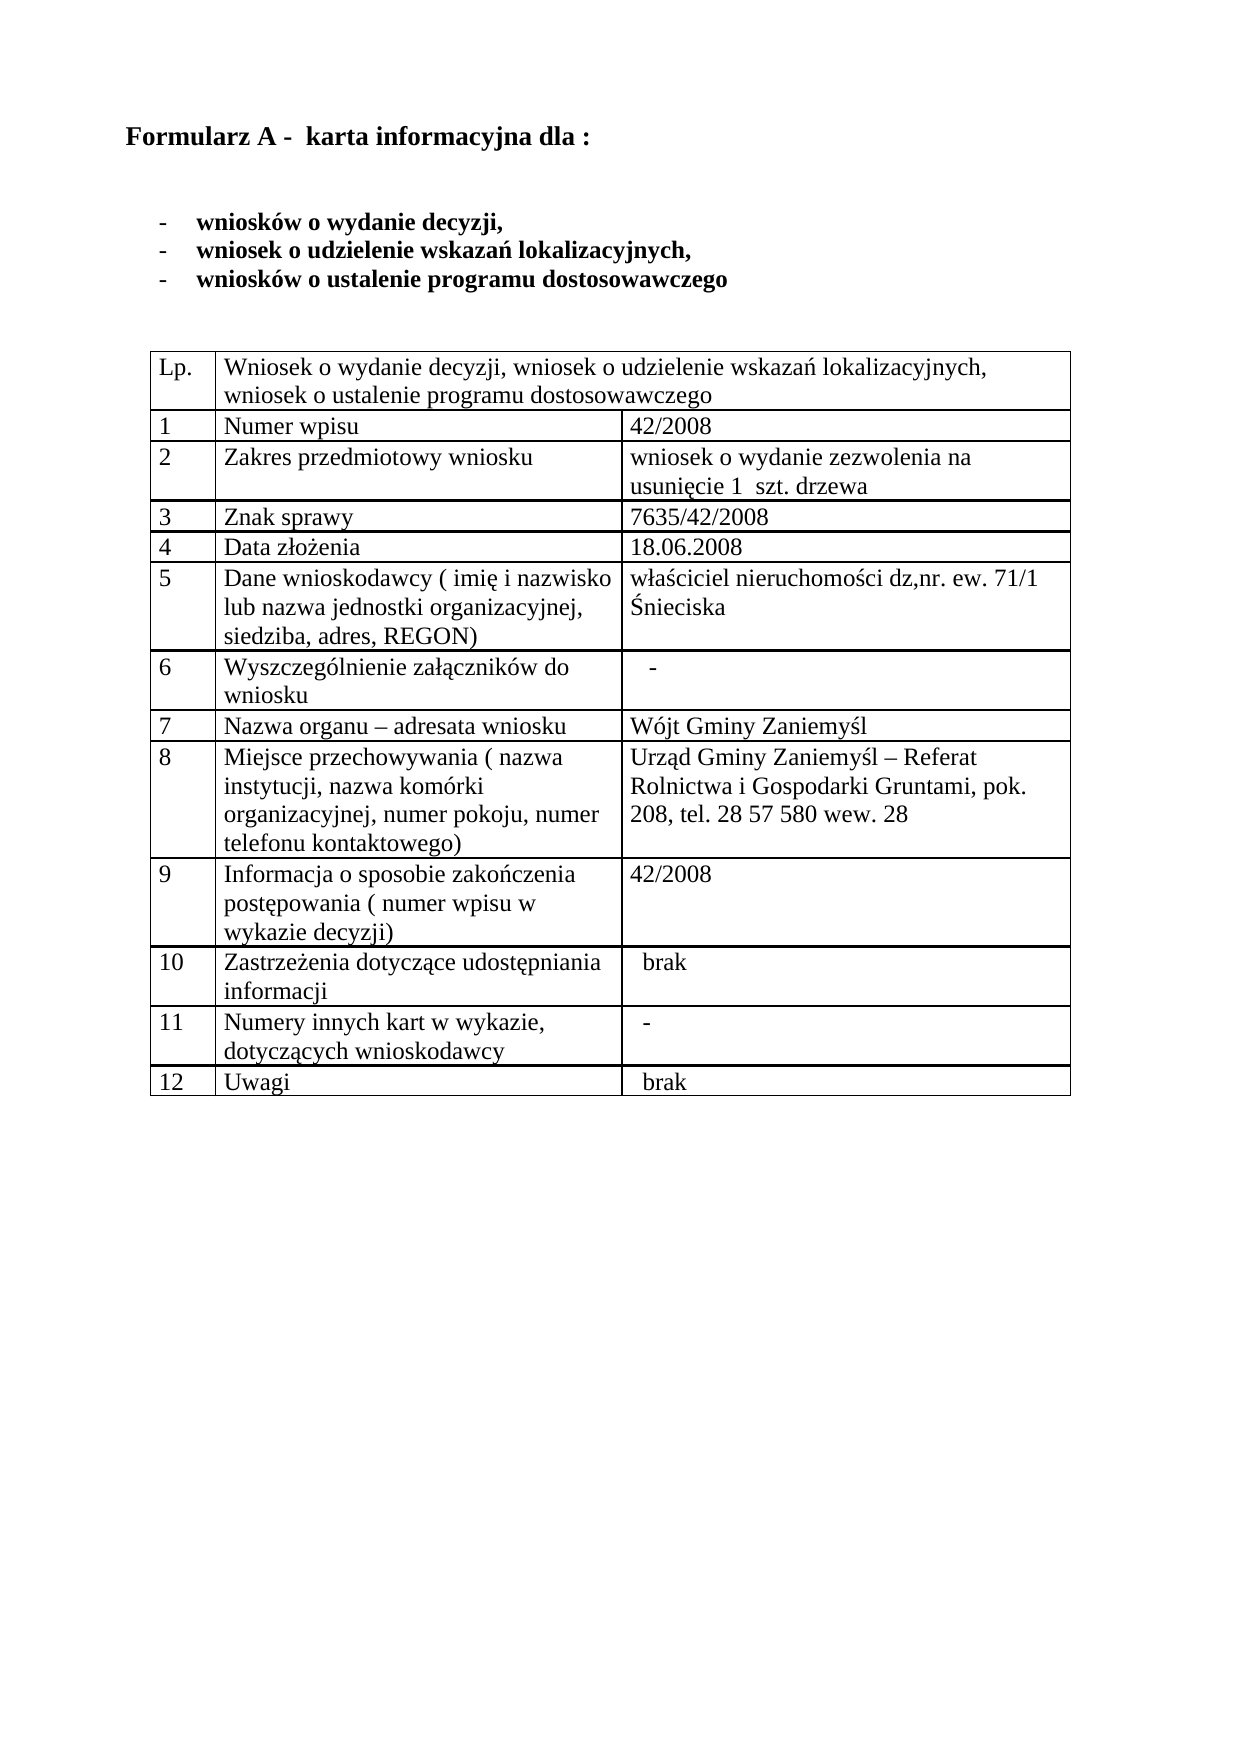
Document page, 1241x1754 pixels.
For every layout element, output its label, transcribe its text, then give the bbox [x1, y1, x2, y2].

table_cell Data złożenia [216, 533, 621, 561]
list wniosek o udzielenie wskazań lokalizacyjnych, [159, 236, 1122, 264]
table_header Wniosek o wydanie decyzji, wniosek o udzielenie wskazań lokalizacyjnych, wniosek o ustalenie programu dostosowawczego [216, 352, 1070, 409]
table_cell właściciel nieruchomości dz,nr. ew. 71/1 Śnieciska [623, 563, 1070, 649]
table_cell Urząd Gminy Zaniemyśl – Referat Rolnictwa i Gospodarki Gruntami, pok. 208, tel. 28 57 580 wew. 28 [623, 742, 1070, 857]
table_cell Zakres przedmiotowy wniosku [216, 442, 621, 499]
table_cell Wójt Gminy Zaniemyśl [623, 711, 1070, 740]
table_cell 8 [151, 742, 215, 857]
table_cell Miejsce przechowywania ( nazwa instytucji, nazwa komórki organizacyjnej, numer pokoju, numer telefonu kontaktowego) [216, 742, 621, 857]
table_cell 6 [151, 652, 215, 709]
table_cell Nazwa organu – adresata wniosku [216, 711, 621, 740]
table_cell 9 [151, 859, 215, 945]
table_cell 12 [151, 1067, 215, 1095]
table_header Lp. [151, 352, 215, 409]
table_cell Informacja o sposobie zakończenia postępowania ( numer wpisu w wykazie decyzji) [216, 859, 621, 945]
table_cell Numer wpisu [216, 411, 621, 440]
table_cell 18.06.2008 [623, 533, 1070, 561]
table_cell 7 [151, 711, 215, 740]
table_cell 42/2008 [623, 411, 1070, 440]
table_cell 1 [151, 411, 215, 440]
table_cell 3 [151, 502, 215, 530]
table_cell - [623, 652, 1070, 709]
table_cell Uwagi [216, 1067, 621, 1095]
text Formularz A - karta informacyjna dla : [118, 118, 1122, 152]
table_cell brak [623, 1067, 1070, 1095]
table_cell Wyszczególnienie załączników do wniosku [216, 652, 621, 709]
table_cell wniosek o wydanie zezwolenia na usunięcie 1 szt. drzewa [623, 442, 1070, 499]
table_cell 10 [151, 948, 215, 1005]
table_cell - [623, 1007, 1070, 1064]
table_cell 42/2008 [623, 859, 1070, 945]
table_cell 2 [151, 442, 215, 499]
table_cell brak [623, 948, 1070, 1005]
table_cell Zastrzeżenia dotyczące udostępniania informacji [216, 948, 621, 1005]
list wniosków o wydanie decyzji, [159, 207, 1122, 236]
list wniosków o ustalenie programu dostosowawczego [159, 264, 1122, 293]
table_cell Dane wnioskodawcy ( imię i nazwisko lub nazwa jednostki organizacyjnej, siedziba, adres, REGON) [216, 563, 621, 649]
table_cell 7635/42/2008 [623, 502, 1070, 530]
table_cell Znak sprawy [216, 502, 621, 530]
table_cell 5 [151, 563, 215, 649]
table_cell 4 [151, 533, 215, 561]
table_cell 11 [151, 1007, 215, 1064]
table_cell Numery innych kart w wykazie, dotyczących wnioskodawcy [216, 1007, 621, 1064]
